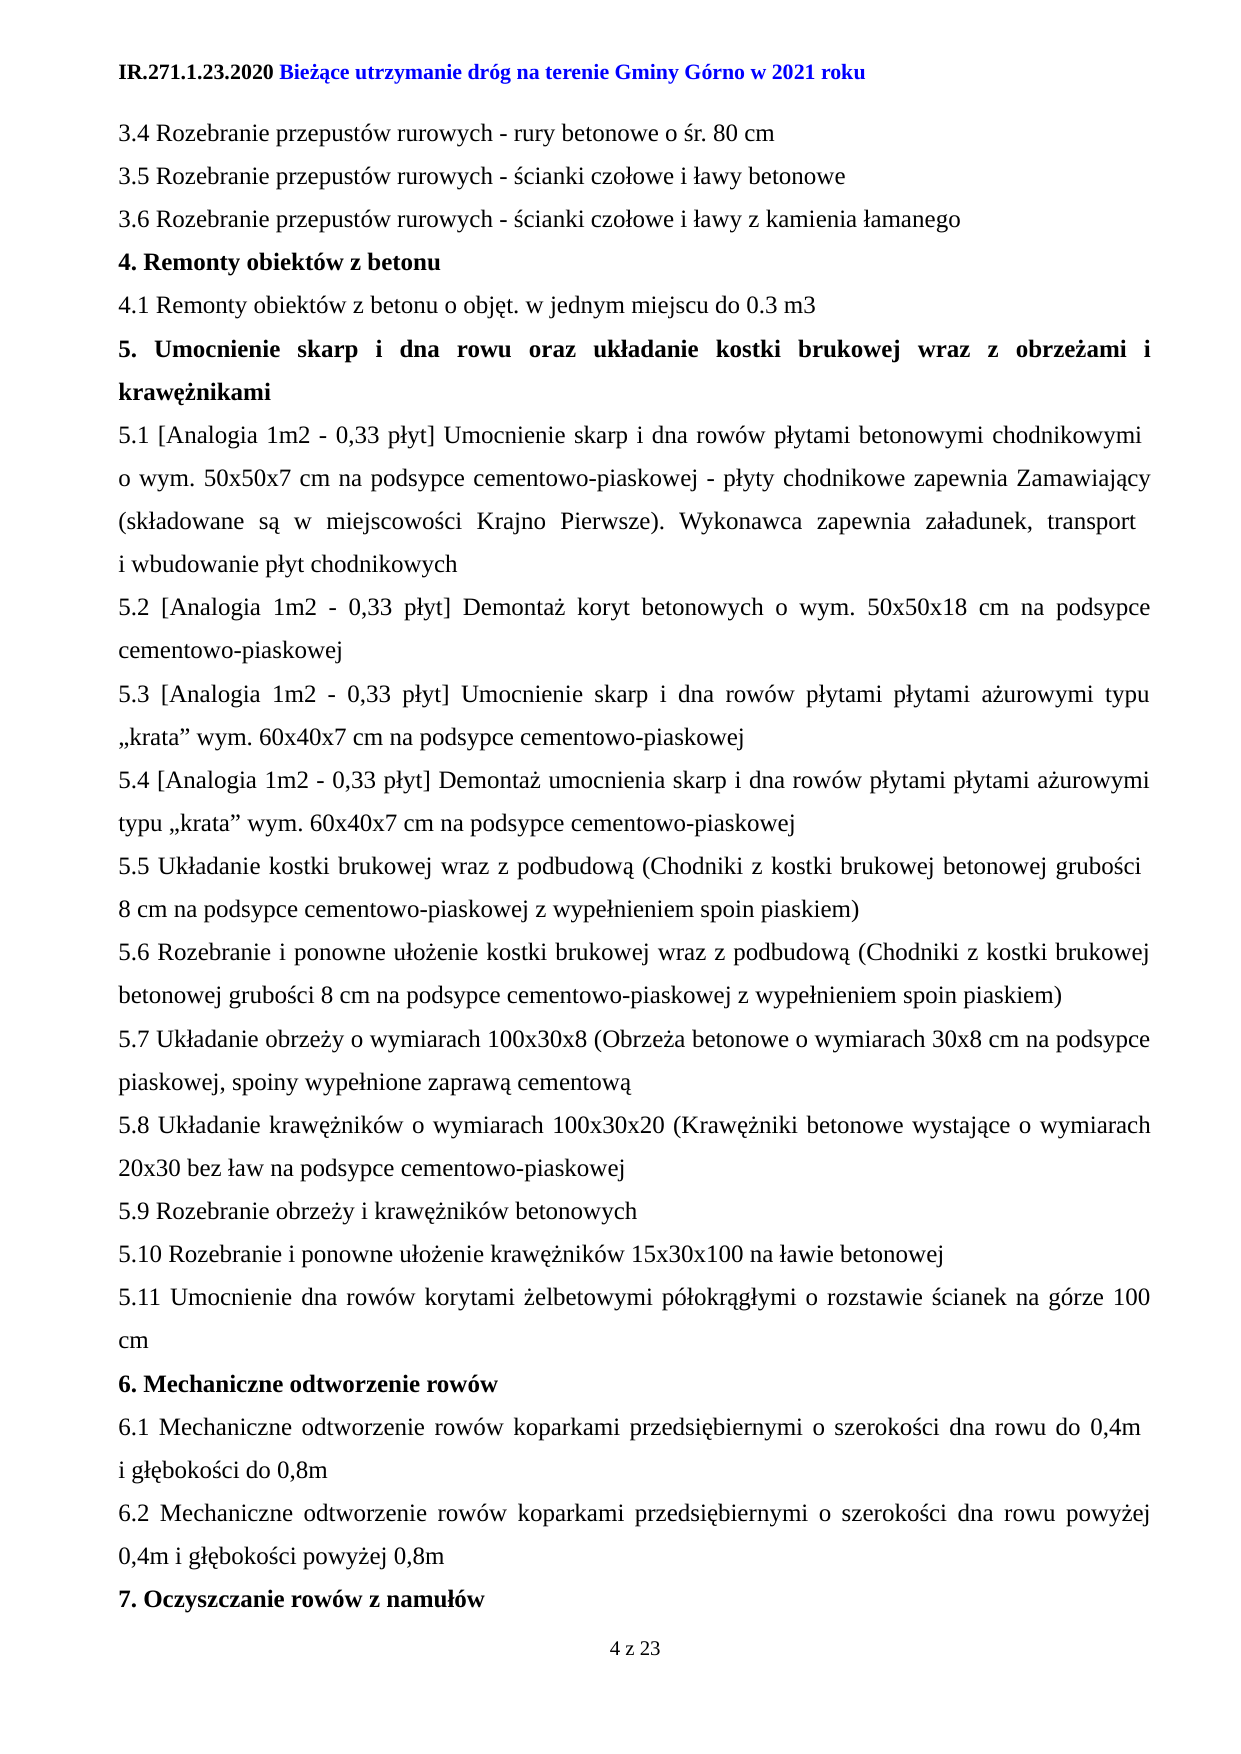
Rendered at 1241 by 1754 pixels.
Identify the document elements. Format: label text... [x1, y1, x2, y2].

text 4.1 Remonty obiektów z betonu o objęt. w jednym miejscu do 0.3 m3 [118, 291, 1152, 319]
text 5.5 Układanie kostki brukowej wraz z podbudową (Chodniki z kostki brukowej betonowej grubości 8 cm na podsypce cementowo-piaskowej z wypełnieniem spoin piaskiem) [118, 851, 1152, 923]
text 5.10 Rozebranie i ponowne ułożenie krawężników 15x30x100 na ławie betonowej [118, 1239, 1152, 1268]
text 3.5 Rozebranie przepustów rurowych - ścianki czołowe i ławy betonowe [118, 161, 1152, 190]
text 5.2 [Analogia 1m2 - 0,33 płyt] Demontaż koryt betonowych o wym. 50x50x18 cm na podsypce cementowo-piaskowej [118, 592, 1152, 664]
text 5.9 Rozebranie obrzeży i krawężników betonowych [118, 1196, 1152, 1225]
text 5.7 Układanie obrzeży o wymiarach 100x30x8 (Obrzeża betonowe o wymiarach 30x8 cm na podsypce piaskowej, spoiny wypełnione zaprawą cementową [118, 1024, 1152, 1096]
text 5.4 [Analogia 1m2 - 0,33 płyt] Demontaż umocnienia skarp i dna rowów płytami płytami ażurowymi typu „krata” wym. 60x40x7 cm na podsypce cementowo-piaskowej [118, 765, 1152, 837]
text 4. Remonty obiektów z betonu [118, 247, 1152, 276]
text 5.6 Rozebranie i ponowne ułożenie kostki brukowej wraz z podbudową (Chodniki z kostki brukowej betonowej grubości 8 cm na podsypce cementowo-piaskowej z wypełnieniem spoin piaskiem) [118, 937, 1152, 1009]
text 5.8 Układanie krawężników o wymiarach 100x30x20 (Krawężniki betonowe wystające o wymiarach 20x30 bez ław na podsypce cementowo-piaskowej [118, 1110, 1152, 1182]
text 6. Mechaniczne odtworzenie rowów [118, 1369, 1152, 1397]
text 5. Umocnienie skarp i dna rowu oraz układanie kostki brukowej wraz z obrzeżami i krawężnikami [118, 334, 1152, 406]
text 5.3 [Analogia 1m2 - 0,33 płyt] Umocnienie skarp i dna rowów płytami płytami ażurowymi typu „krata” wym. 60x40x7 cm na podsypce cementowo-piaskowej [118, 679, 1152, 751]
text 5.1 [Analogia 1m2 - 0,33 płyt] Umocnienie skarp i dna rowów płytami betonowymi chodnikowymi o wym. 50x50x7 cm na podsypce cementowo-piaskowej - płyty chodnikowe zapewnia Zamawiający (składowane są w miejscowości Krajno Pierwsze). Wykonawca zapewnia załadunek, transport i wbudowanie płyt chodnikowych [118, 420, 1152, 578]
text 5.11 Umocnienie dna rowów korytami żelbetowymi półokrągłymi o rozstawie ścianek na górze 100 cm [118, 1282, 1152, 1354]
text 7. Oczyszczanie rowów z namułów [118, 1584, 1152, 1613]
text 3.4 Rozebranie przepustów rurowych - rury betonowe o śr. 80 cm [118, 118, 1152, 147]
text 6.2 Mechaniczne odtworzenie rowów koparkami przedsiębiernymi o szerokości dna rowu powyżej 0,4m i głębokości powyżej 0,8m [118, 1498, 1152, 1570]
text 6.1 Mechaniczne odtworzenie rowów koparkami przedsiębiernymi o szerokości dna rowu do 0,4m i głębokości do 0,8m [118, 1412, 1152, 1484]
text 3.6 Rozebranie przepustów rurowych - ścianki czołowe i ławy z kamienia łamanego [118, 204, 1152, 233]
